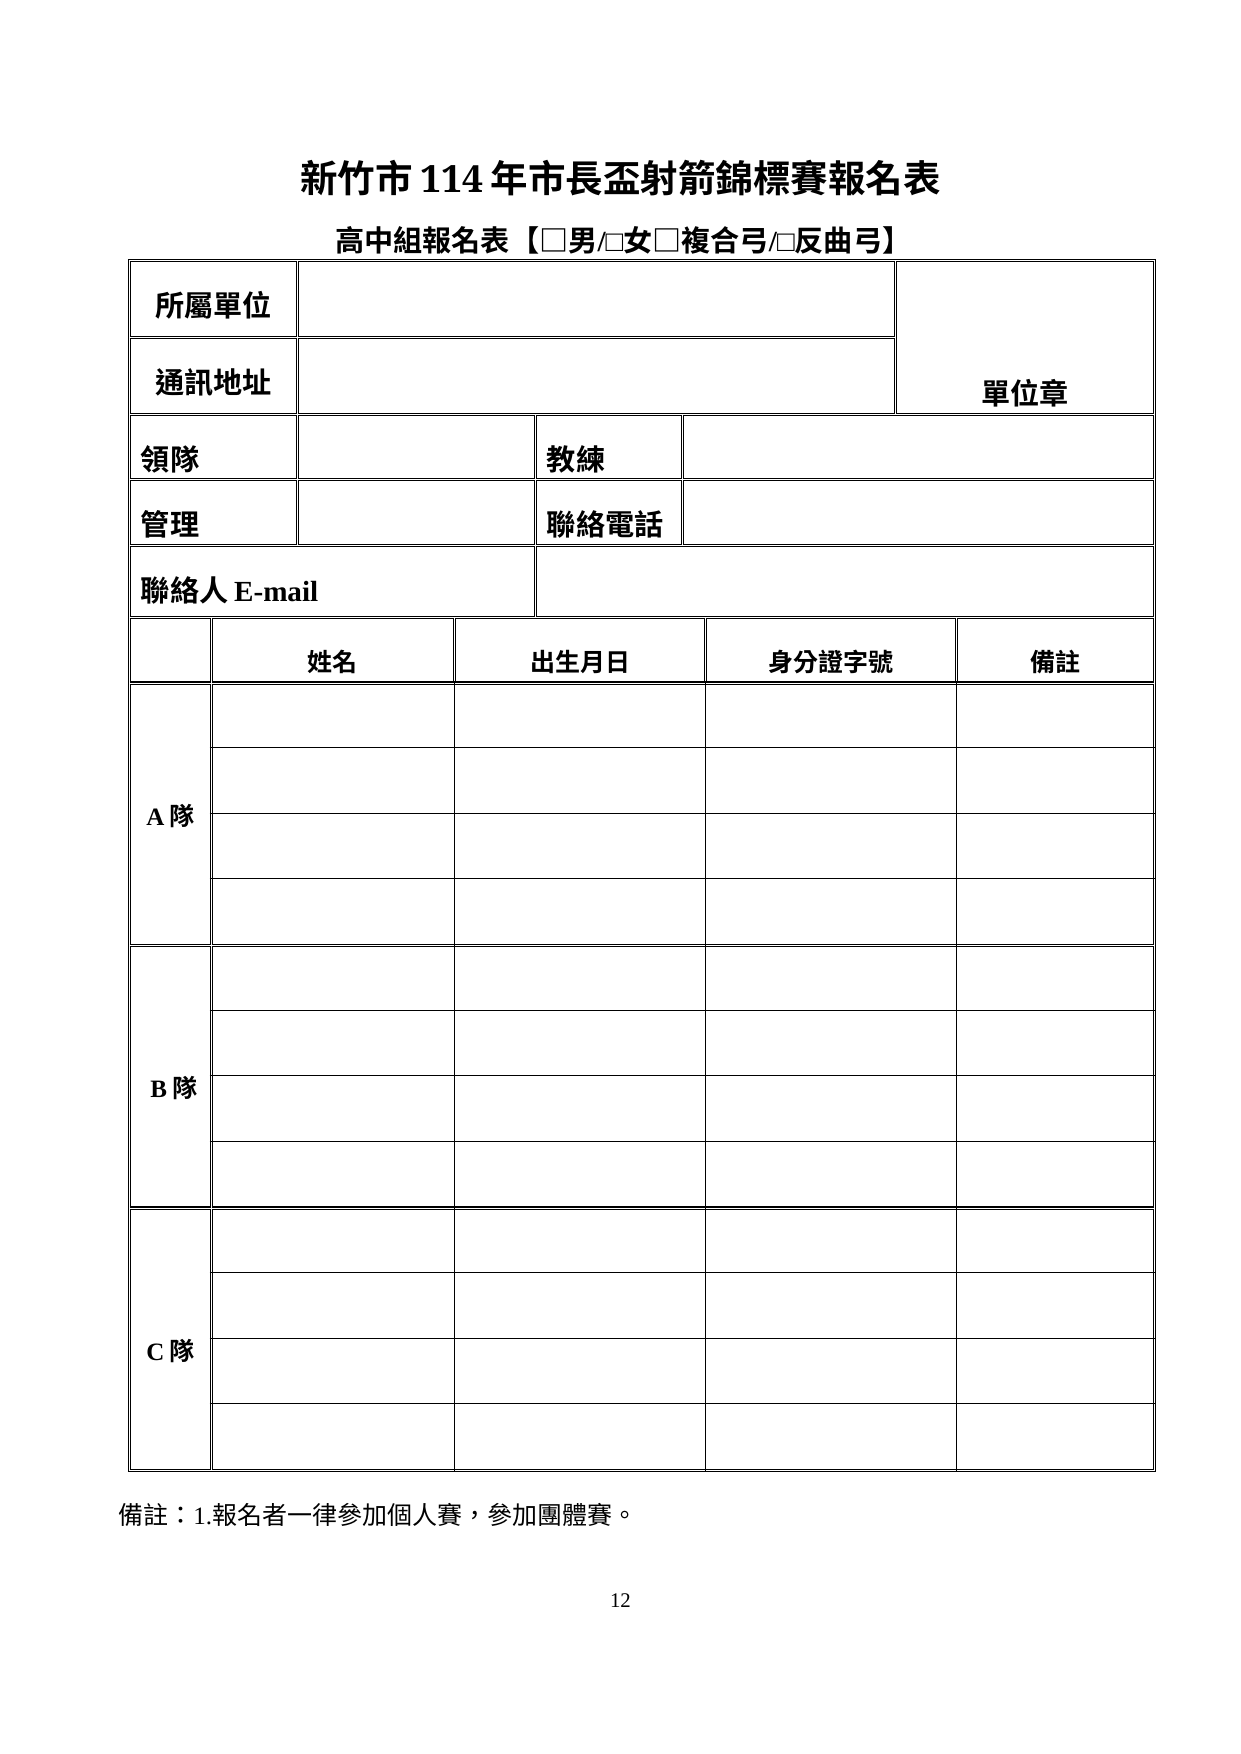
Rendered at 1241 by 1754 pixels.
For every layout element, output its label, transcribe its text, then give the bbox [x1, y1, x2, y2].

table_header [299, 262, 894, 336]
table_cell [706, 1011, 956, 1075]
text 備註：1.報名者一律參加個人賽，參加團體賽。 [118, 1472, 1122, 1534]
table_cell [213, 1339, 454, 1403]
table_cell [213, 685, 454, 747]
table_cell [213, 1076, 454, 1141]
table_cell [706, 1142, 956, 1206]
table_cell [455, 1210, 705, 1272]
table_cell [957, 1273, 1153, 1338]
table_cell [706, 1404, 956, 1469]
table_cell [957, 685, 1153, 747]
table_cell [213, 1273, 454, 1338]
table_cell 領隊 [131, 416, 296, 478]
table_cell [684, 416, 1153, 478]
table_cell [957, 1142, 1153, 1206]
table_cell 聯絡人E-mail [131, 547, 534, 616]
text 新竹市114年市長盃射箭錦標賽報名表 [118, 134, 1122, 197]
table_cell [455, 1273, 705, 1338]
table_cell [213, 1404, 454, 1469]
table_cell [455, 1404, 705, 1469]
table_cell 聯絡電話 [537, 481, 681, 544]
table_cell [213, 1011, 454, 1075]
table_cell 姓名 [213, 619, 453, 681]
table_cell B隊 [131, 947, 210, 1206]
table_header 單位章 [897, 262, 1153, 413]
table_cell [213, 879, 454, 944]
table_cell [706, 947, 956, 1009]
table_cell [455, 1011, 705, 1075]
table_cell [706, 685, 956, 747]
table_cell [455, 1339, 705, 1403]
table_cell 身分證字號 [707, 619, 955, 681]
table_cell [706, 1339, 956, 1403]
table_cell [957, 947, 1153, 1009]
table_cell [537, 547, 1153, 616]
table_cell [706, 879, 956, 944]
table_cell [957, 748, 1153, 813]
table_cell [213, 814, 454, 878]
table_cell C隊 [131, 1210, 210, 1469]
table_cell [131, 619, 210, 681]
table_cell [455, 685, 705, 747]
table_cell 管理 [131, 481, 296, 544]
table_cell [455, 1076, 705, 1141]
table_cell [213, 947, 454, 1009]
table_cell [299, 481, 534, 544]
table_cell A隊 [131, 685, 210, 944]
table_cell [706, 814, 956, 878]
table_cell [957, 1339, 1153, 1403]
table_cell [684, 481, 1153, 544]
table_cell [957, 1076, 1153, 1141]
table_cell [213, 1210, 454, 1272]
text 高中組報名表【□男/□女□複合弓/□反曲弓】 [118, 197, 1128, 259]
table_cell [706, 1210, 956, 1272]
table_cell [957, 879, 1153, 944]
table_cell 教練 [537, 416, 681, 478]
table_cell [957, 1210, 1153, 1272]
table_cell [213, 1142, 454, 1206]
table_cell 備註 [958, 619, 1153, 681]
table_cell [299, 416, 534, 478]
table_cell [957, 1404, 1153, 1469]
table_cell 出生月日 [456, 619, 704, 681]
table_header 所屬單位 [131, 262, 296, 336]
table_cell [706, 1076, 956, 1141]
table_cell 通訊地址 [131, 339, 296, 413]
table_cell [706, 1273, 956, 1338]
table_cell [455, 947, 705, 1009]
table_cell [455, 879, 705, 944]
table_cell [455, 1142, 705, 1206]
table_cell [455, 748, 705, 813]
table_cell [957, 1011, 1153, 1075]
table_cell [706, 748, 956, 813]
table_cell [299, 339, 894, 413]
table_cell [455, 814, 705, 878]
table_cell [957, 814, 1153, 878]
table_cell [213, 748, 454, 813]
